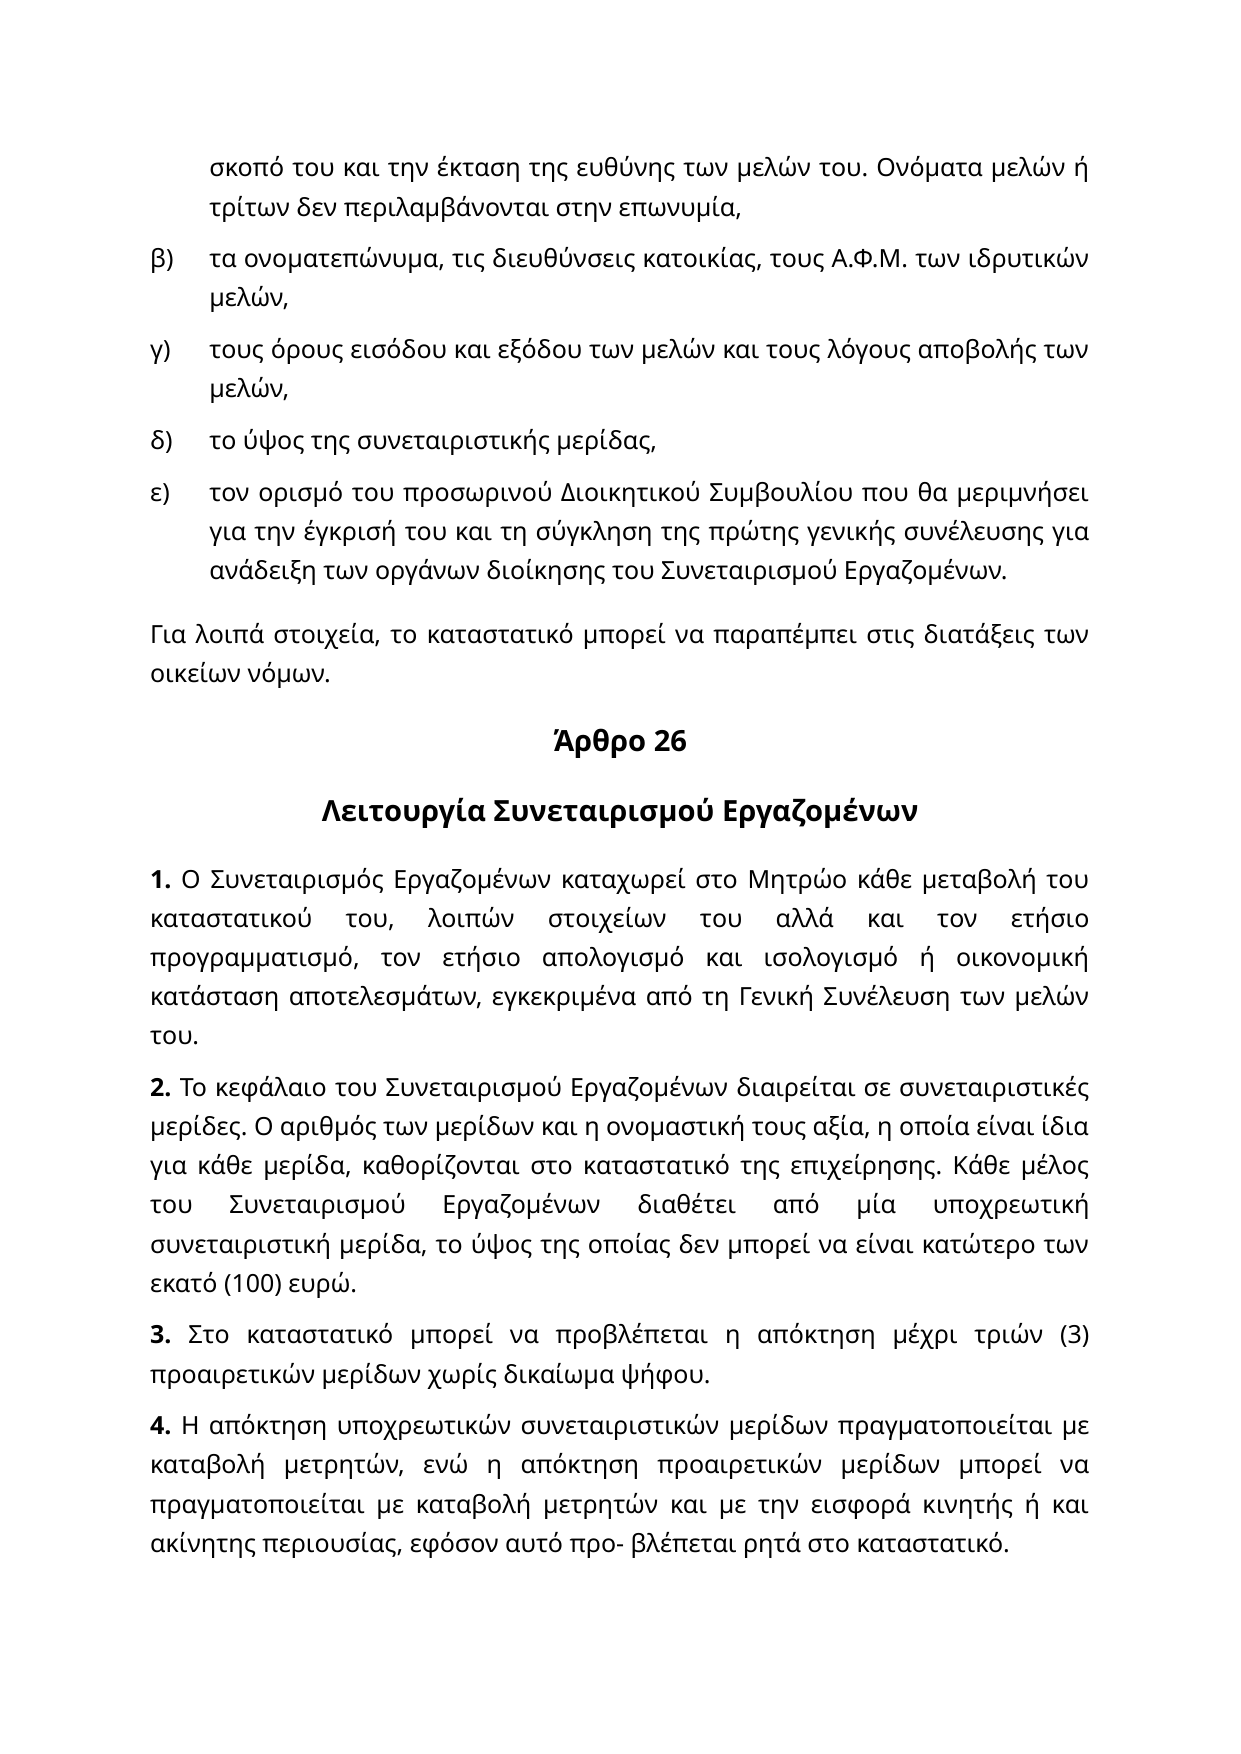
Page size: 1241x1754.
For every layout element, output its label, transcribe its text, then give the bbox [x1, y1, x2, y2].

text 2. Το κεφάλαιο του Συνεταιρισμού Εργαζομένων διαιρείται σε συνεταιριστικές μερίδες. Ο αριθμός των μερίδων και η ονομαστική τους αξία, η οποία είναι ίδια για κάθε μερίδα, καθορίζονται στο καταστατικό της επιχείρησης. Κάθε μέλος του Συνεταιρισμού Εργαζομένων διαθέτει από μία υποχρεωτική συνεταιριστική μερίδα, το ύψος της οποίας δεν μπορεί να είναι κατώτερο των εκατό (100) ευρώ. [150, 1069, 1090, 1299]
text 4. Η απόκτηση υποχρεωτικών συνεταιριστικών μερίδων πραγματοποιείται με καταβολή μετρητών, ενώ η απόκτηση προαιρετικών μερίδων μπορεί να πραγματοποιείται με καταβολή μετρητών και με την εισφορά κινητής ή και ακίνητης περιουσίας, εφόσον αυτό προ- βλέπεται ρητά στο καταστατικό. [150, 1408, 1090, 1559]
text 1. Ο Συνεταιρισμός Εργαζομένων καταχωρεί στο Μητρώο κάθε μεταβολή του καταστατικού του, λοιπών στοιχείων του αλλά και τον ετήσιο προγραμματισμό, τον ετήσιο απολογισμό και ισολογισμό ή οικονομική κατάσταση αποτελεσμάτων, εγκεκριμένα από τη Γενική Συνέλευση των μελών του. [150, 861, 1090, 1052]
subtitle Άρθρο 26 [150, 720, 1090, 760]
list δ) το ύψος της συνεταιριστικής μερίδας, [150, 422, 1090, 457]
subtitle Λειτουργία Συνεταιρισμού Εργαζομένων [150, 791, 1090, 830]
list σκοπό του και την έκταση της ευθύνης των μελών του. Ονόματα μελών ή τρίτων δεν περιλαμβάνονται στην επωνυμία, [150, 150, 1090, 223]
text Για λοιπά στοιχεία, το καταστατικό μπορεί να παραπέμπει στις διατάξεις των οικείων νόμων. [150, 617, 1090, 690]
list γ) τους όρους εισόδου και εξόδου των μελών και τους λόγους αποβολής των μελών, [150, 332, 1090, 405]
text 3. Στο καταστατικό μπορεί να προβλέπεται η απόκτηση μέχρι τριών (3) προαιρετικών μερίδων χωρίς δικαίωμα ψήφου. [150, 1317, 1090, 1390]
list ε) τον ορισμό του προσωρινού Διοικητικού Συμβουλίου που θα μεριμνήσει για την έγκρισή του και τη σύγκληση της πρώτης γενικής συνέλευσης για ανάδειξη των οργάνων διοίκησης του Συνεταιρισμού Εργαζομένων. [150, 474, 1090, 587]
list β) τα ονοματεπώνυμα, τις διευθύνσεις κατοικίας, τους Α.Φ.Μ. των ιδρυτικών μελών, [150, 241, 1090, 314]
